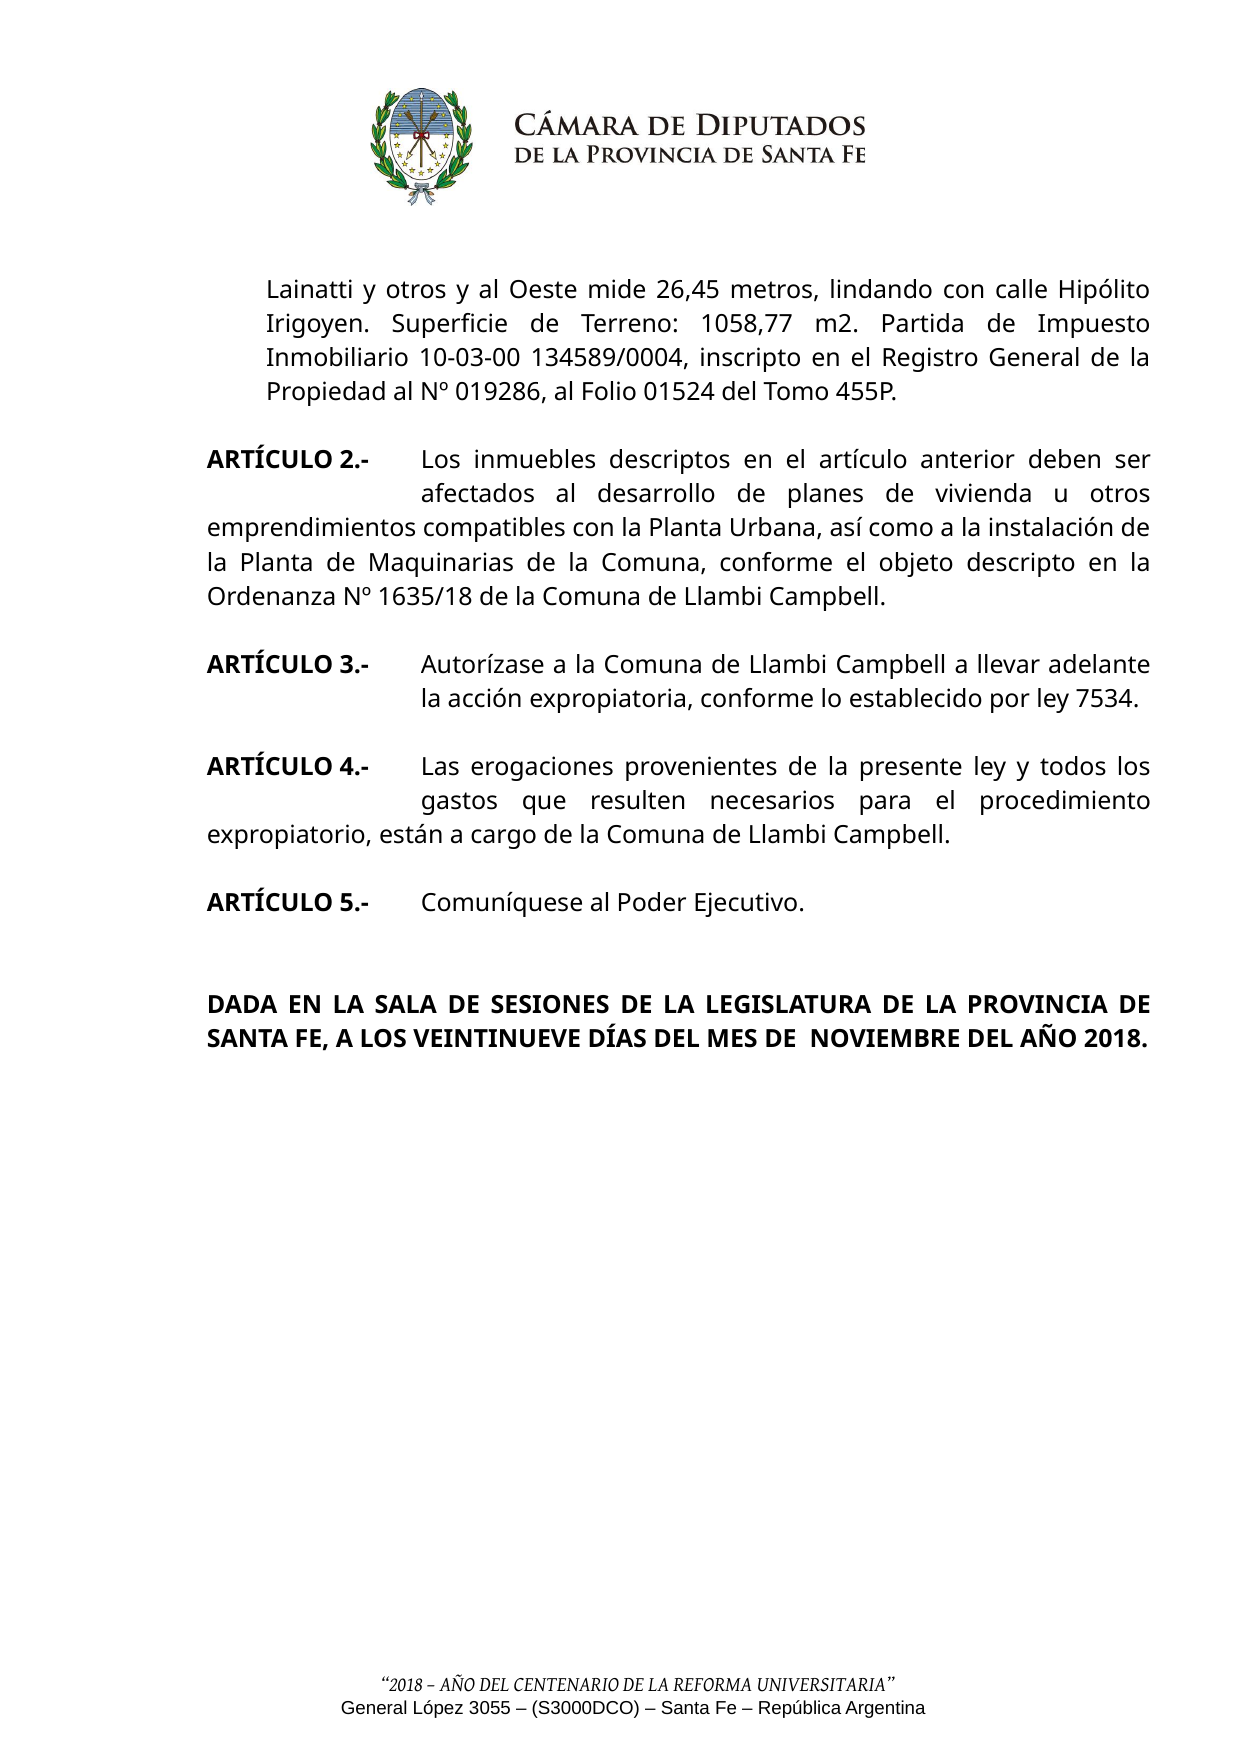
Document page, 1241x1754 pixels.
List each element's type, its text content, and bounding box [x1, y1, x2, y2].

table_header ARTÍCULO 4.- [207, 749, 421, 799]
text Autorízase a la Comuna de Llambi Campbell a llevar adelante la acción expropiatoria, conforme lo establecido por ley 7534. [207, 646, 1152, 714]
table_header ARTÍCULO 2.- [207, 442, 421, 492]
text DADA EN LA SALA DE SESIONES DE LA LEGISLATURA DE LA PROVINCIA DE SANTA FE, A LOS VEINTINUEVE DÍAS DEL MES DE NOVIEMBRE DEL AÑO 2018. [207, 987, 1152, 1055]
table_header ARTÍCULO 3.- [207, 646, 421, 697]
text Lainatti y otros y al Oeste mide 26,45 metros, lindando con calle Hipólito Irigoyen. Superficie de Terreno: 1058,77 m2. Partida de Impuesto Inmobiliario 10-03-00 134589/0004, inscripto en el Registro General de la Propiedad al Nº 019286, al Folio 01524 del Tomo 455P. [266, 272, 1152, 408]
table_header ARTÍCULO 5.- [207, 885, 421, 935]
text Comuníquese al Poder Ejecutivo. [421, 885, 1152, 919]
text Los inmuebles descriptos en el artículo anterior deben ser afectados al desarrollo de planes de vivienda u otros emprendimientos compatibles con la Planta Urbana, así como a la instalación de la Planta de Maquinarias de la Comuna, conforme el objeto descripto en la Ordenanza Nº 1635/18 de la Comuna de Llambi Campbell. [207, 442, 1152, 612]
text Las erogaciones provenientes de la presente ley y todos los gastos que resulten necesarios para el procedimiento expropiatorio, están a cargo de la Comuna de Llambi Campbell. [207, 748, 1152, 851]
picture [370, 88, 866, 210]
